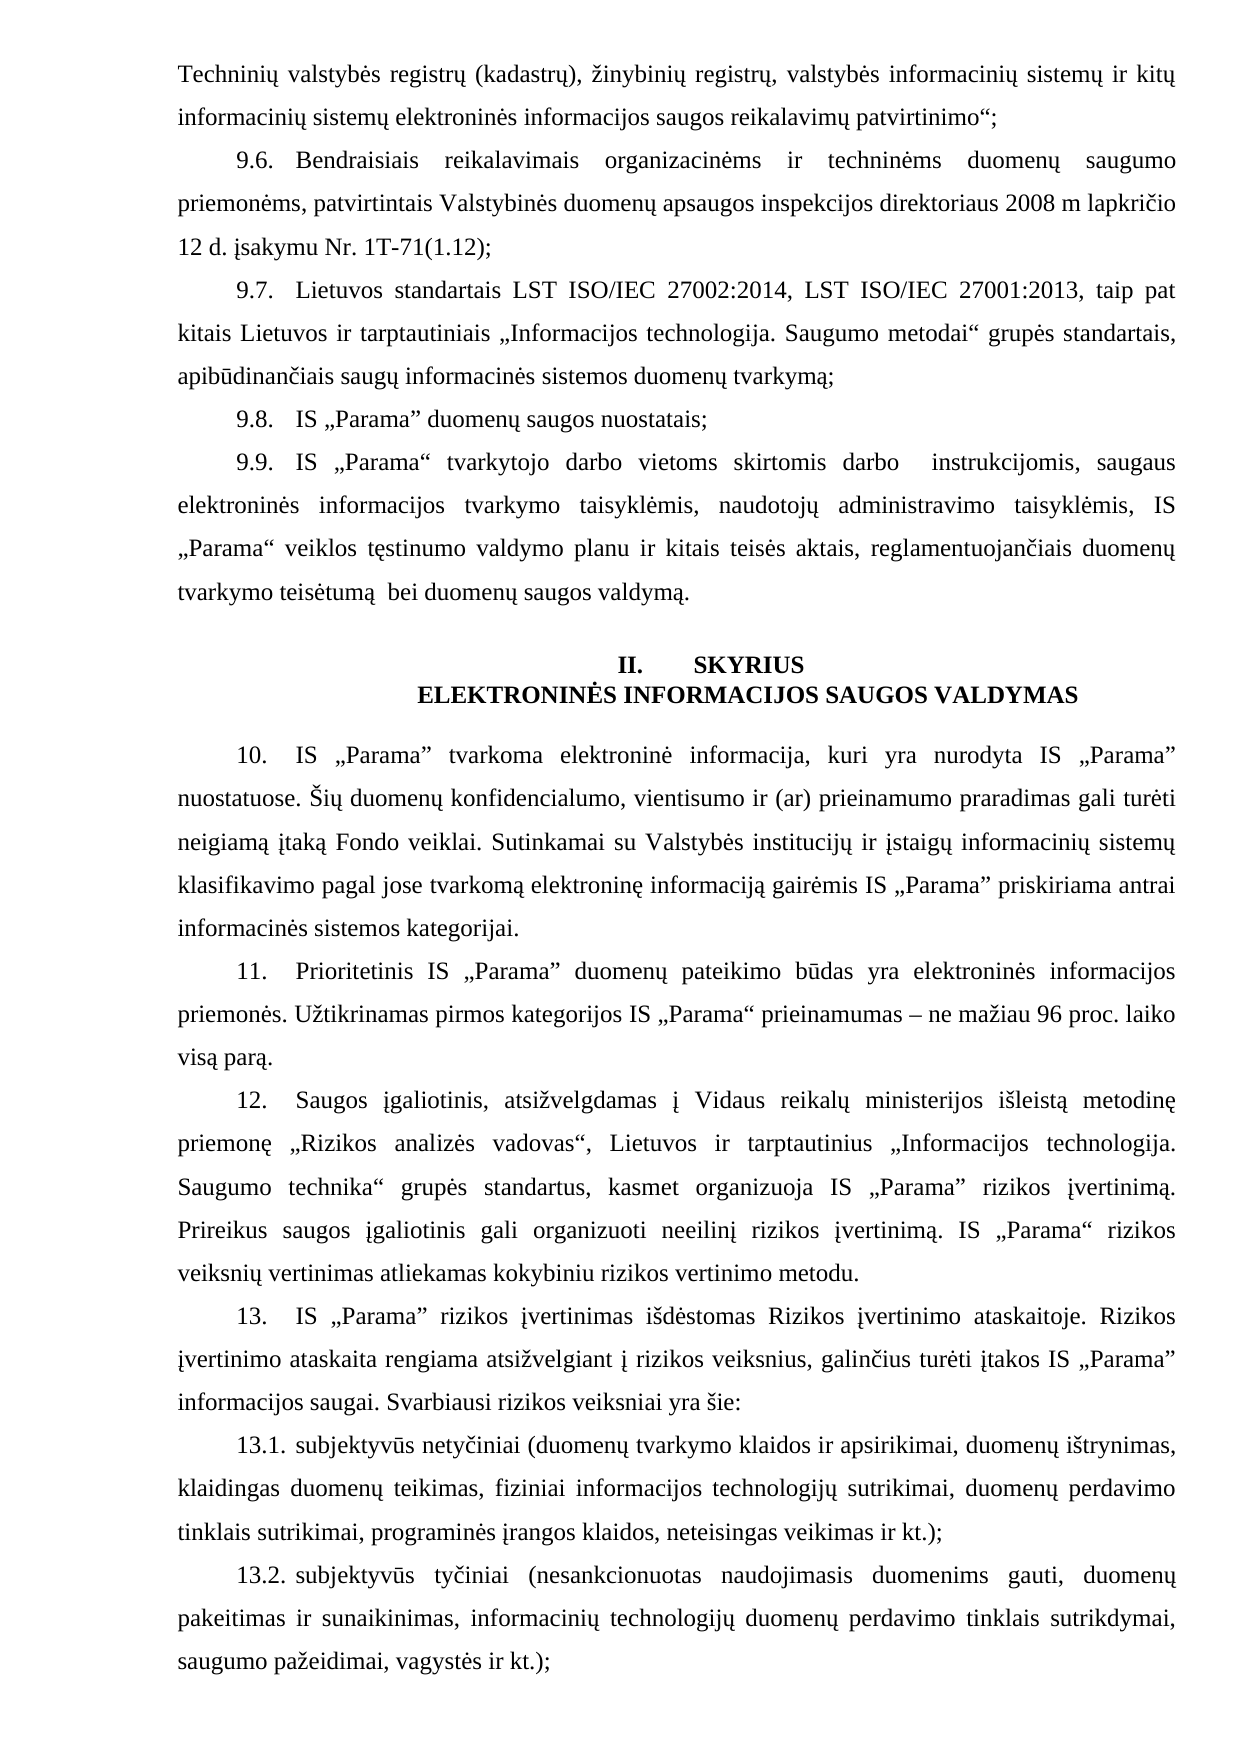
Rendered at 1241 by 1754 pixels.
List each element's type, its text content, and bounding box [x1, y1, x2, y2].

text 9.8. IS „Parama” duomenų saugos nuostatais; [177, 404, 1177, 433]
text 13. IS „Parama” rizikos įvertinimas išdėstomas Rizikos įvertinimo ataskaitoje. Rizikos įvertinimo ataskaita rengiama atsižvelgiant į rizikos veiksnius, galinčius turėti įtakos IS „Parama” informacijos saugai. Svarbiausi rizikos veiksniai yra šie: [177, 1301, 1177, 1416]
text 13.1. subjektyvūs netyčiniai (duomenų tvarkymo klaidos ir apsirikimai, duomenų ištrynimas, klaidingas duomenų teikimas, fiziniai informacijos technologijų sutrikimai, duomenų perdavimo tinklais sutrikimai, programinės įrangos klaidos, neteisingas veikimas ir kt.); [177, 1430, 1177, 1545]
text 9.7. Lietuvos standartais LST ISO/IEC 27002:2014, LST ISO/IEC 27001:2013, taip pat kitais Lietuvos ir tarptautiniais „Informacijos technologija. Saugumo metodai“ grupės standartais, apibūdinančiais saugų informacinės sistemos duomenų tvarkymą; [177, 275, 1177, 390]
text ELEKTRONINĖS INFORMACIJOS SAUGOS VALDYMAS [268, 680, 1175, 709]
text 9.6. Bendraisiais reikalavimais organizacinėms ir techninėms duomenų saugumo priemonėms, patvirtintais Valstybinės duomenų apsaugos inspekcijos direktoriaus 2008 m lapkričio 12 d. įsakymu Nr. 1T-71(1.12); [177, 145, 1177, 260]
text 9.9. IS „Parama“ tvarkytojo darbo vietoms skirtomis darbo instrukcijomis, saugaus elektroninės informacijos tvarkymo taisyklėmis, naudotojų administravimo taisyklėmis, IS „Parama“ veiklos tęstinumo valdymo planu ir kitais teisės aktais, reglamentuojančiais duomenų tvarkymo teisėtumą bei duomenų saugos valdymą. [177, 447, 1177, 605]
text 12. Saugos įgaliotinis, atsižvelgdamas į Vidaus reikalų ministerijos išleistą metodinę priemonę „Rizikos analizės vadovas“, Lietuvos ir tarptautinius „Informacijos technologija. Saugumo technika“ grupės standartus, kasmet organizuoja IS „Parama” rizikos įvertinimą. Prireikus saugos įgaliotinis gali organizuoti neeilinį rizikos įvertinimą. IS „Parama“ rizikos veiksnių vertinimas atliekamas kokybiniu rizikos vertinimo metodu. [177, 1085, 1177, 1287]
text 10. IS „Parama” tvarkoma elektroninė informacija, kuri yra nurodyta IS „Parama” nuostatuose. Šių duomenų konfidencialumo, vientisumo ir (ar) prieinamumo praradimas gali turėti neigiamą įtaką Fondo veiklai. Sutinkamai su Valstybės institucijų ir įstaigų informacinių sistemų klasifikavimo pagal jose tvarkomą elektroninę informaciją gairėmis IS „Parama” priskiriama antrai informacinės sistemos kategorijai. [177, 740, 1177, 942]
text Techninių valstybės registrų (kadastrų), žinybinių registrų, valstybės informacinių sistemų ir kitų informacinių sistemų elektroninės informacijos saugos reikalavimų patvirtinimo“; [177, 59, 1177, 131]
text 13.2. subjektyvūs tyčiniai (nesankcionuotas naudojimasis duomenims gauti, duomenų pakeitimas ir sunaikinimas, informacinių technologijų duomenų perdavimo tinklais sutrikdymai, saugumo pažeidimai, vagystės ir kt.); [177, 1560, 1177, 1675]
text II. SKYRIUS [187, 650, 1176, 679]
text 11. Prioritetinis IS „Parama” duomenų pateikimo būdas yra elektroninės informacijos priemonės. Užtikrinamas pirmos kategorijos IS „Parama“ prieinamumas – ne mažiau 96 proc. laiko visą parą. [177, 956, 1177, 1071]
